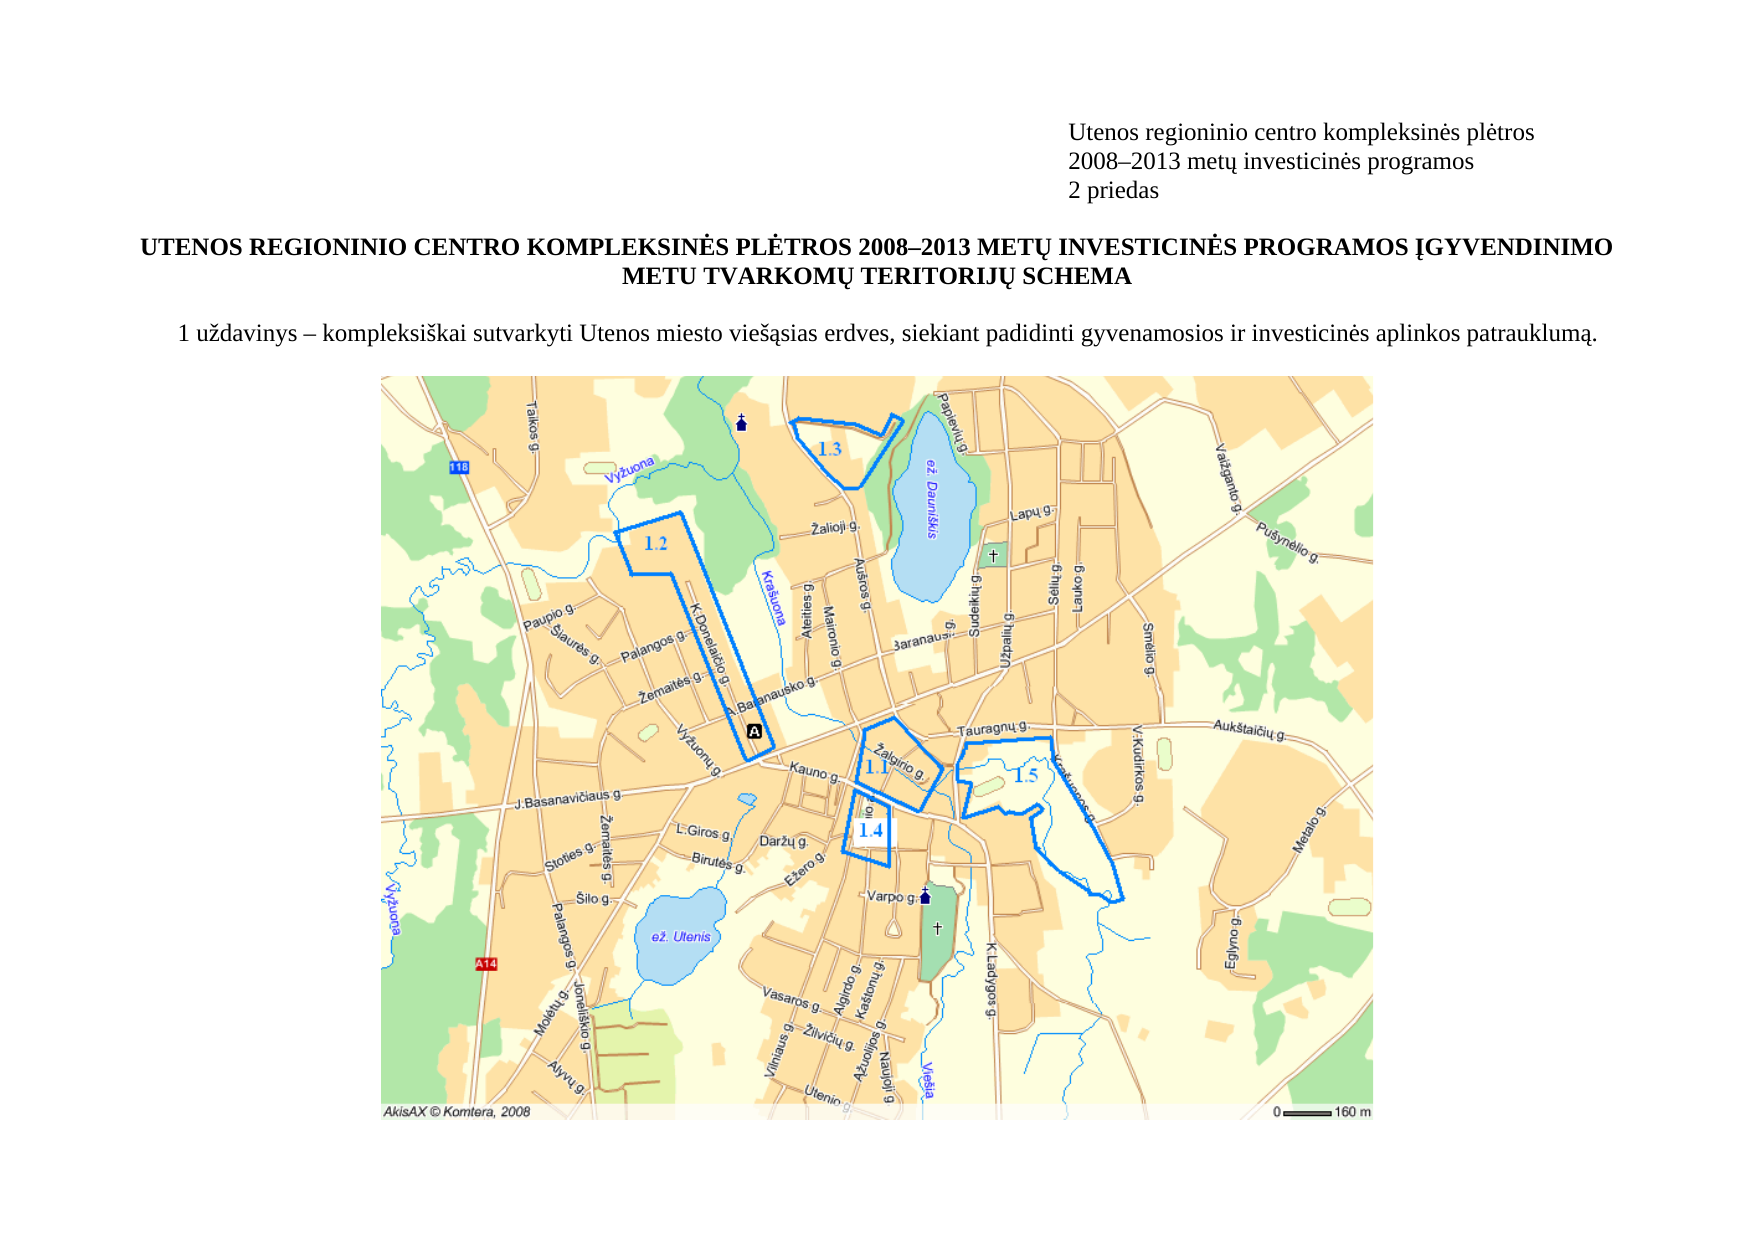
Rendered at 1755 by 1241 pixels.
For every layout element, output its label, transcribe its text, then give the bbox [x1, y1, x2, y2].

text 2 priedas [1068, 175, 1636, 203]
text 1 uždavinys – kompleksiškai sutvarkyti Utenos miesto viešąsias erdves, siekiant padidinti gyvenamosios ir investicinės aplinkos patrauklumą. [118, 318, 1636, 347]
text UTENOS REGIONINIO CENTRO KOMPLEKSINĖS PLĖTROS 2008–2013 METŲ INVESTICINĖS PROGRAMOS ĮGYVENDINIMO METU TVARKOMŲ TERITORIJŲ SCHEMA [118, 232, 1636, 290]
text 2008–2013 metų investicinės programos [1068, 146, 1636, 175]
text Utenos regioninio centro kompleksinės plėtros [1068, 117, 1636, 146]
